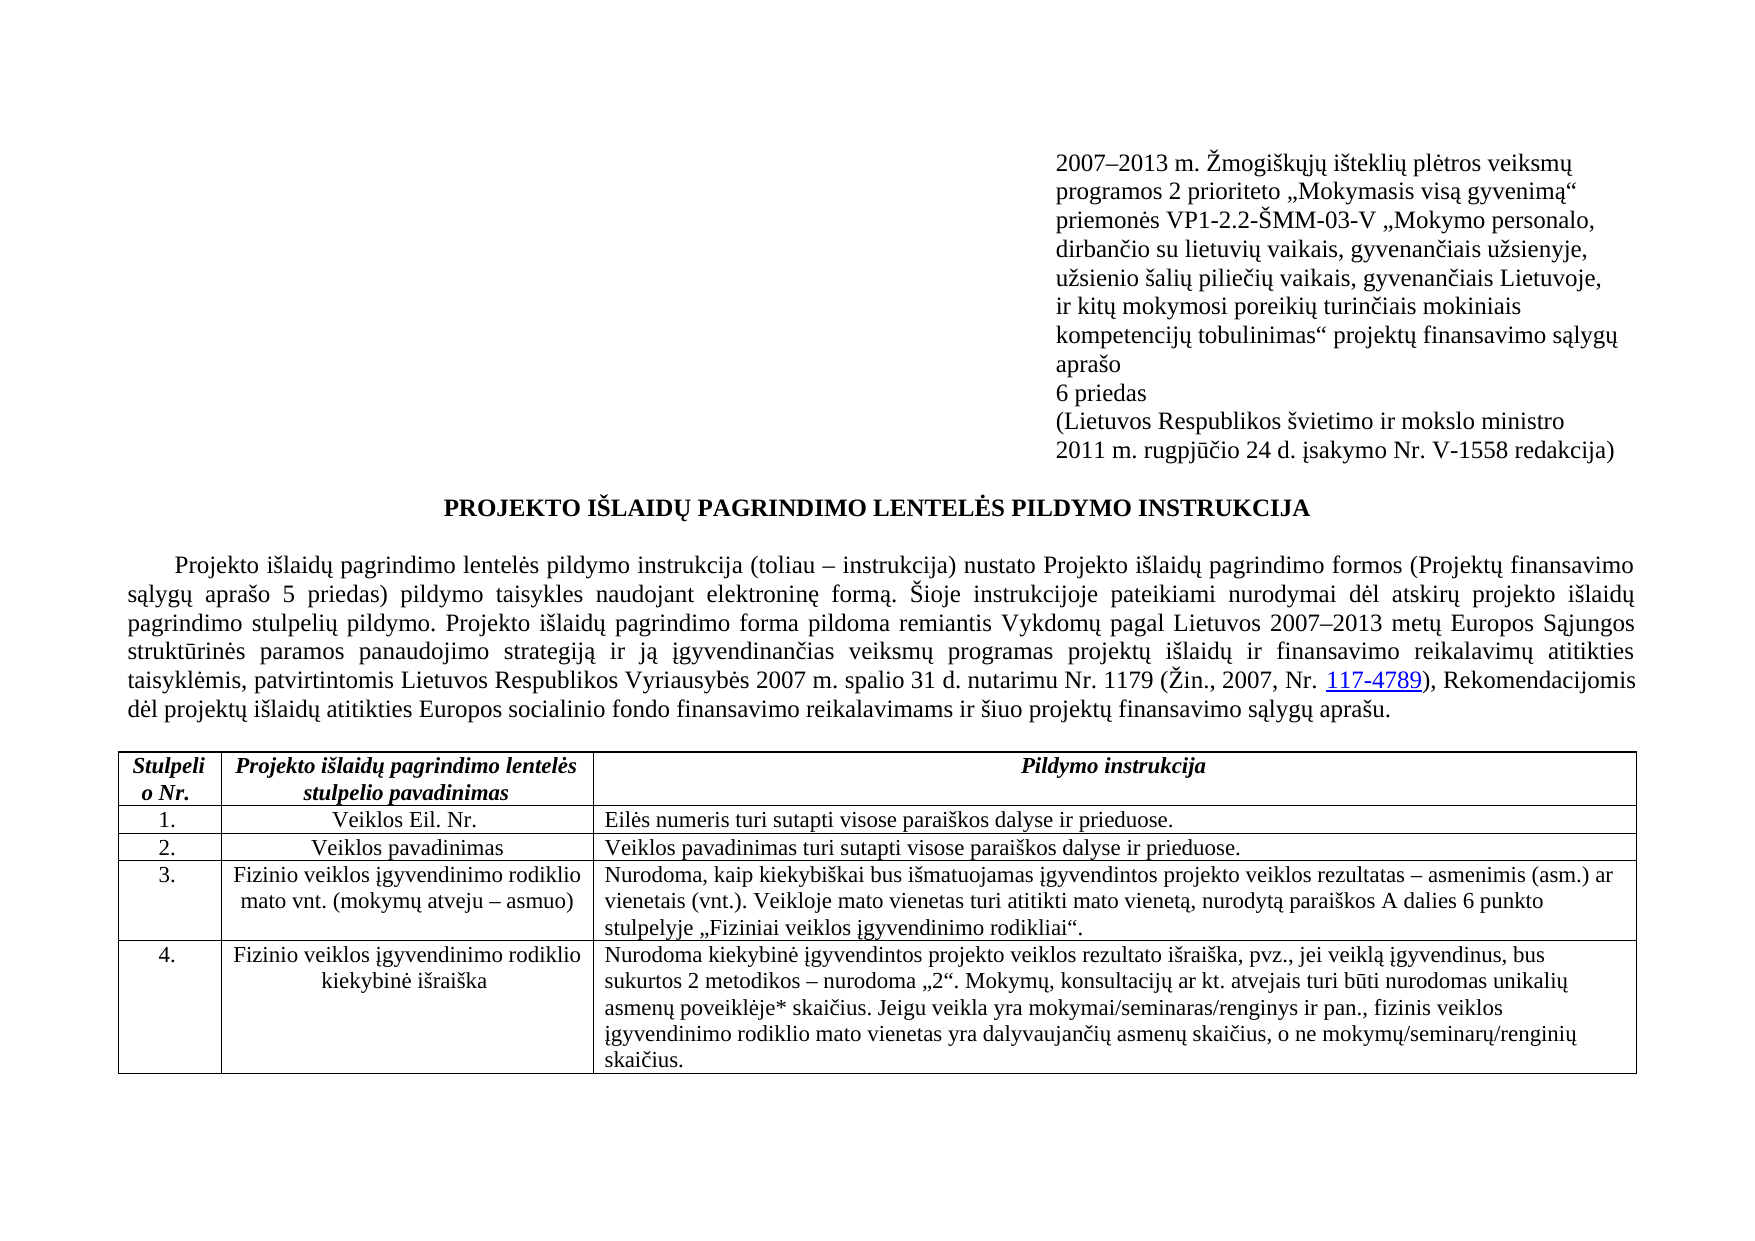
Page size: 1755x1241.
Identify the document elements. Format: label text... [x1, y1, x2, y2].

table_cell 2. [119, 834, 221, 860]
table_cell 4. [119, 941, 221, 1073]
table_cell Veiklos pavadinimas [222, 834, 593, 860]
table_cell Veiklos pavadinimas turi sutapti visose paraiškos dalyse ir prieduose. [594, 834, 1636, 860]
table_cell 1. [119, 806, 221, 832]
text dirbančio su lietuvių vaikais, gyvenančiais užsienyje, [1056, 234, 1636, 263]
table_cell Nurodoma kiekybinė įgyvendintos projekto veiklos rezultato išraiška, pvz., jei veiklą įgyvendinus, bus sukurtos 2 metodikos – nurodoma „2“. Mokymų, konsultacijų ar kt. atvejais turi būti nurodomas unikalių asmenų poveiklėje* skaičius. Jeigu veikla yra mokymai/seminaras/renginys ir pan., fizinis veiklos įgyvendinimo rodiklio mato vienetas yra dalyvaujančių asmenų skaičius, o ne mokymų/seminarų/renginių skaičius. [594, 941, 1636, 1073]
table_header Projekto išlaidų pagrindimo lentelės stulpelio pavadinimas [222, 753, 593, 805]
table_cell 3. [119, 861, 221, 940]
text kompetencijų tobulinimas“ projektų finansavimo sąlygų [1056, 320, 1636, 349]
text PROJEKTO IŠLAIDŲ PAGRINDIMO LENTELĖS PILDYMO INSTRUKCIJA [118, 493, 1636, 521]
text priemonės VP1-2.2-ŠMM-03-V „Mokymo personalo, [1056, 205, 1636, 234]
table_cell Fizinio veiklos įgyvendinimo rodiklio kiekybinė išraiška [222, 941, 593, 1073]
text užsienio šalių piliečių vaikais, gyvenančiais Lietuvoje, [1056, 263, 1636, 291]
table_cell Eilės numeris turi sutapti visose paraiškos dalyse ir prieduose. [594, 806, 1636, 832]
text 2007–2013 m. Žmogiškųjų išteklių plėtros veiksmų [1056, 148, 1636, 176]
text programos 2 prioriteto „Mokymasis visą gyvenimą“ [1056, 176, 1636, 205]
text Projekto išlaidų pagrindimo lentelės pildymo instrukcija (toliau – instrukcija) nustato Projekto išlaidų pagrindimo formos (Projektų finansavimo sąlygų aprašo 5 priedas) pildymo taisykles naudojant elektroninę formą. Šioje instrukcijoje pateikiami nurodymai dėl atskirų projekto išlaidų pagrindimo stulpelių pildymo. Projekto išlaidų pagrindimo forma pildoma remiantis Vykdomų pagal Lietuvos 2007–2013 metų Europos Sąjungos struktūrinės paramos panaudojimo strategiją ir ją įgyvendinančias veiksmų programas projektų išlaidų ir finansavimo reikalavimų atitikties taisyklėmis, patvirtintomis Lietuvos Respublikos Vyriausybės 2007 m. spalio 31 d. nutarimu Nr. 1179 (Žin., 2007, Nr. 117-4789), Rekomendacijomis dėl projektų išlaidų atitikties Europos socialinio fondo finansavimo reikalavimams ir šiuo projektų finansavimo sąlygų aprašu. [127, 550, 1636, 723]
text 2011 m. rugpjūčio 24 d. įsakymo Nr. V-1558 redakcija) [1056, 435, 1636, 464]
table_cell Fizinio veiklos įgyvendinimo rodiklio mato vnt. (mokymų atveju – asmuo) [222, 861, 593, 940]
table_header Pildymo instrukcija [594, 753, 1636, 805]
table_cell Nurodoma, kaip kiekybiškai bus išmatuojamas įgyvendintos projekto veiklos rezultatas – asmenimis (asm.) ar vienetais (vnt.). Veikloje mato vienetas turi atitikti mato vienetą, nurodytą paraiškos A dalies 6 punkto stulpelyje „Fiziniai veiklos įgyvendinimo rodikliai“. [594, 861, 1636, 940]
text ir kitų mokymosi poreikių turinčiais mokiniais [1056, 291, 1636, 320]
table_cell Veiklos Eil. Nr. [222, 806, 593, 832]
table_header Stulpelio Nr. [119, 753, 221, 805]
text 6 priedas [1056, 378, 1636, 406]
text aprašo [1056, 349, 1636, 378]
text (Lietuvos Respublikos švietimo ir mokslo ministro [1056, 406, 1636, 435]
